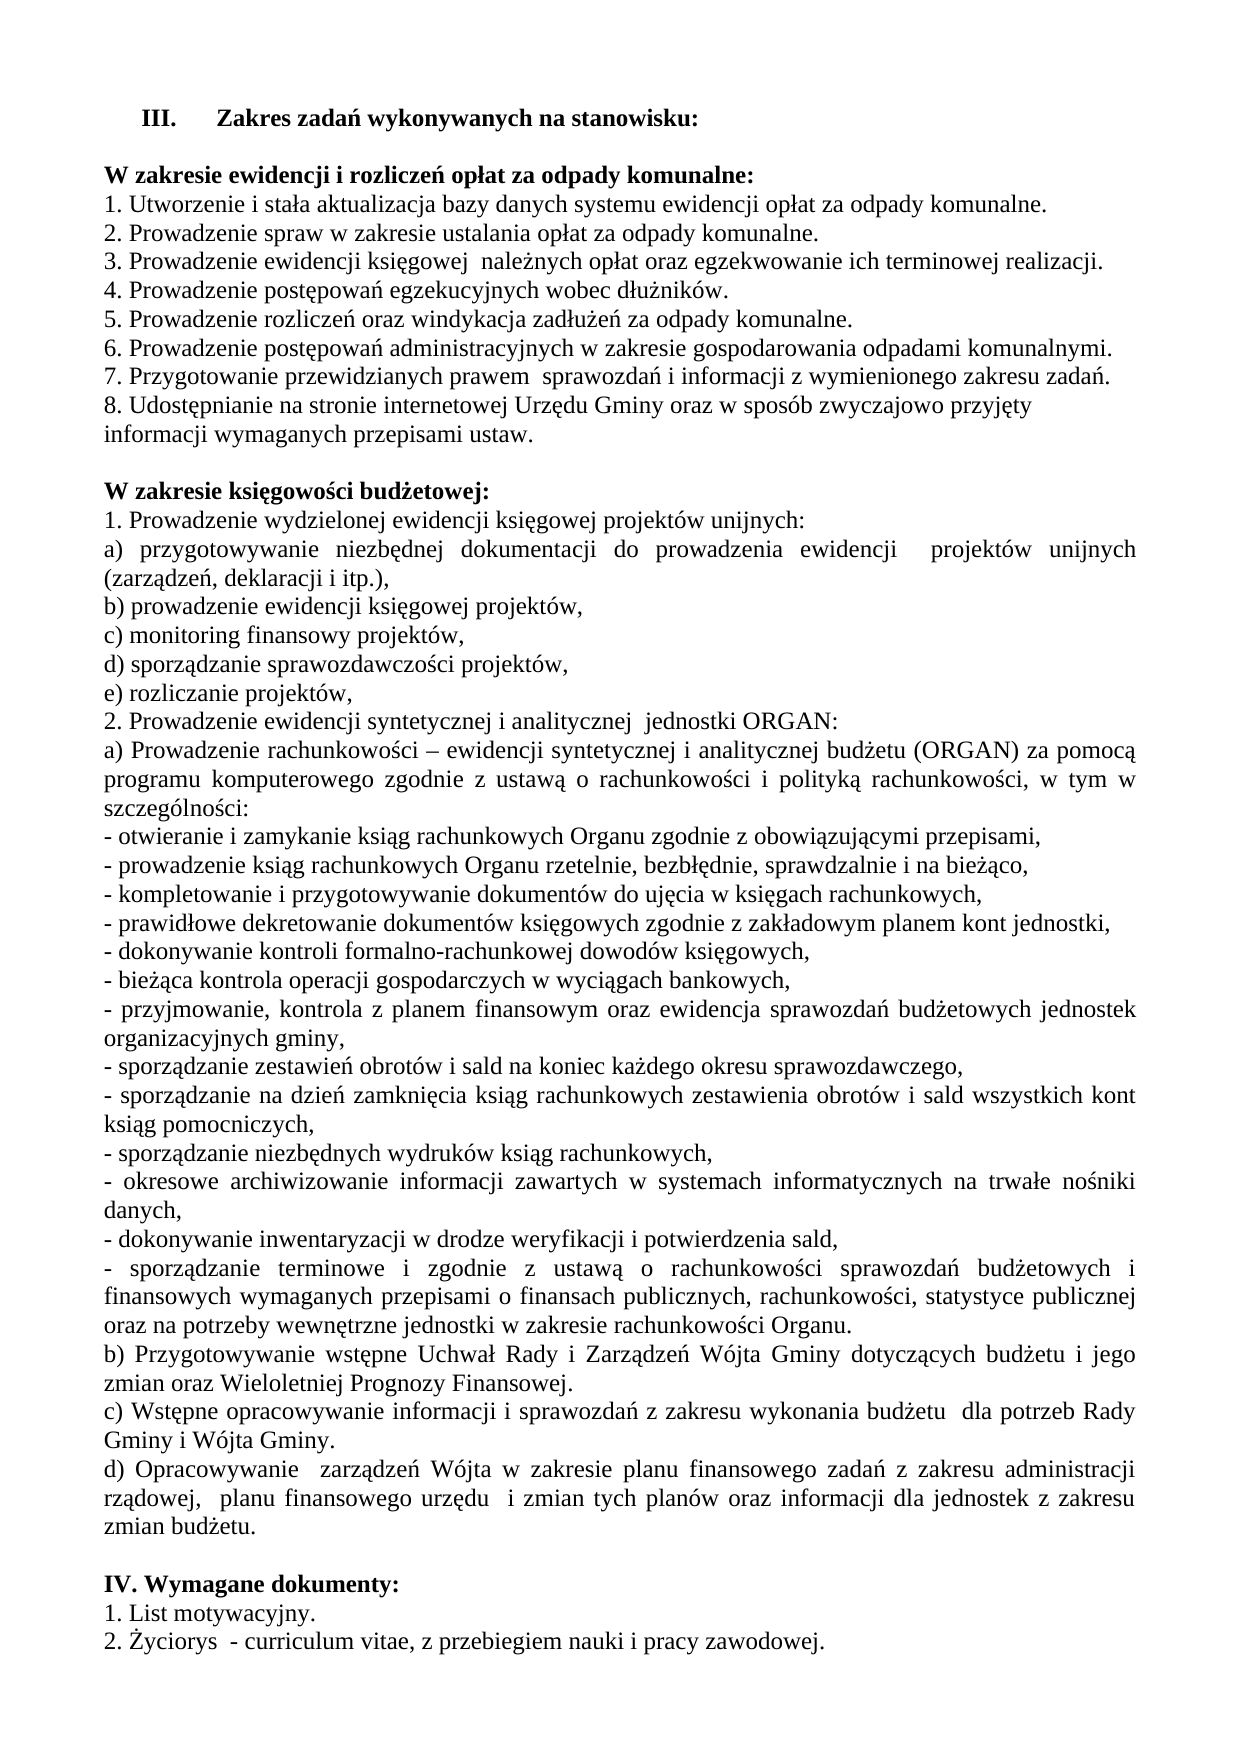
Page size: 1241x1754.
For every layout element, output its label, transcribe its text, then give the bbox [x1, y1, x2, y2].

text 2. Życiorys - curriculum vitae, z przebiegiem nauki i pracy zawodowej. [0, 1626, 1137, 1655]
text - dokonywanie kontroli formalno-rachunkowej dowodów księgowych, [103, 936, 1137, 965]
text 2. Prowadzenie ewidencji syntetycznej i analitycznej jednostki ORGAN: [103, 706, 1137, 735]
text - dokonywanie inwentaryzacji w drodze weryfikacji i potwierdzenia sald, [103, 1224, 1137, 1253]
text - sporządzanie terminowe i zgodnie z ustawą o rachunkowości sprawozdań budżetowych i finansowych wymaganych przepisami o finansach publicznych, rachunkowości, statystyce publicznej oraz na potrzeby wewnętrzne jednostki w zakresie rachunkowości Organu. [103, 1253, 1137, 1339]
text 2. Prowadzenie spraw w zakresie ustalania opłat za odpady komunalne. [103, 218, 1137, 246]
text - sporządzanie niezbędnych wydruków ksiąg rachunkowych, [103, 1138, 1137, 1166]
text d) Opracowywanie zarządzeń Wójta w zakresie planu finansowego zadań z zakresu administracji rządowej, planu finansowego urzędu i zmian tych planów oraz informacji dla jednostek z zakresu zmian budżetu. [103, 1454, 1137, 1540]
text c) Wstępne opracowywanie informacji i sprawozdań z zakresu wykonania budżetu dla potrzeb Rady Gminy i Wójta Gminy. [103, 1396, 1137, 1454]
text b) prowadzenie ewidencji księgowej projektów, [103, 591, 1137, 620]
text - prawidłowe dekretowanie dokumentów księgowych zgodnie z zakładowym planem kont jednostki, [103, 908, 1137, 936]
text - kompletowanie i przygotowywanie dokumentów do ujęcia w księgach rachunkowych, [103, 879, 1137, 908]
text - sporządzanie na dzień zamknięcia ksiąg rachunkowych zestawienia obrotów i sald wszystkich kont ksiąg pomocniczych, [103, 1080, 1137, 1138]
text b) Przygotowywanie wstępne Uchwał Rady i Zarządzeń Wójta Gminy dotyczących budżetu i jego zmian oraz Wieloletniej Prognozy Finansowej. [103, 1339, 1137, 1396]
text - przyjmowanie, kontrola z planem finansowym oraz ewidencja sprawozdań budżetowych jednostek organizacyjnych gminy, [103, 994, 1137, 1051]
text 6. Prowadzenie postępowań administracyjnych w zakresie gospodarowania odpadami komunalnymi. [103, 333, 1137, 361]
text IV. Wymagane dokumenty: [103, 1569, 1137, 1598]
text - sporządzanie zestawień obrotów i sald na koniec każdego okresu sprawozdawczego, [103, 1051, 1137, 1080]
text - otwieranie i zamykanie ksiąg rachunkowych Organu zgodnie z obowiązującymi przepisami, [103, 821, 1137, 850]
text a) Prowadzenie rachunkowości – ewidencji syntetycznej i analitycznej budżetu (ORGAN) za pomocą programu komputerowego zgodnie z ustawą o rachunkowości i polityką rachunkowości, w tym w szczególności: [103, 735, 1137, 821]
list Zakres zadań wykonywanych na stanowisku: [141, 103, 1137, 131]
text W zakresie ewidencji i rozliczeń opłat za odpady komunalne: [103, 160, 1137, 189]
text - prowadzenie ksiąg rachunkowych Organu rzetelnie, bezbłędnie, sprawdzalnie i na bieżąco, [103, 850, 1137, 879]
text c) monitoring finansowy projektów, [103, 620, 1137, 649]
text 4. Prowadzenie postępowań egzekucyjnych wobec dłużników. [103, 275, 1137, 304]
text 7. Przygotowanie przewidzianych prawem sprawozdań i informacji z wymienionego zakresu zadań. [103, 361, 1137, 390]
text - okresowe archiwizowanie informacji zawartych w systemach informatycznych na trwałe nośniki danych, [103, 1166, 1137, 1224]
text e) rozliczanie projektów, [103, 678, 1137, 706]
text 5. Prowadzenie rozliczeń oraz windykacja zadłużeń za odpady komunalne. [103, 304, 1137, 333]
text a) przygotowywanie niezbędnej dokumentacji do prowadzenia ewidencji projektów unijnych (zarządzeń, deklaracji i itp.), [103, 534, 1137, 591]
text 1. List motywacyjny. [103, 1598, 1137, 1626]
text 3. Prowadzenie ewidencji księgowej należnych opłat oraz egzekwowanie ich terminowej realizacji. [103, 246, 1137, 275]
text d) sporządzanie sprawozdawczości projektów, [103, 649, 1137, 678]
text informacji wymaganych przepisami ustaw. [103, 419, 1137, 448]
text 1. Utworzenie i stała aktualizacja bazy danych systemu ewidencji opłat za odpady komunalne. [103, 189, 1137, 218]
text 1. Prowadzenie wydzielonej ewidencji księgowej projektów unijnych: [103, 505, 1137, 534]
text - bieżąca kontrola operacji gospodarczych w wyciągach bankowych, [103, 965, 1137, 994]
text 8. Udostępnianie na stronie internetowej Urzędu Gminy oraz w sposób zwyczajowo przyjęty [103, 390, 1137, 419]
text W zakresie księgowości budżetowej: [103, 476, 1137, 505]
